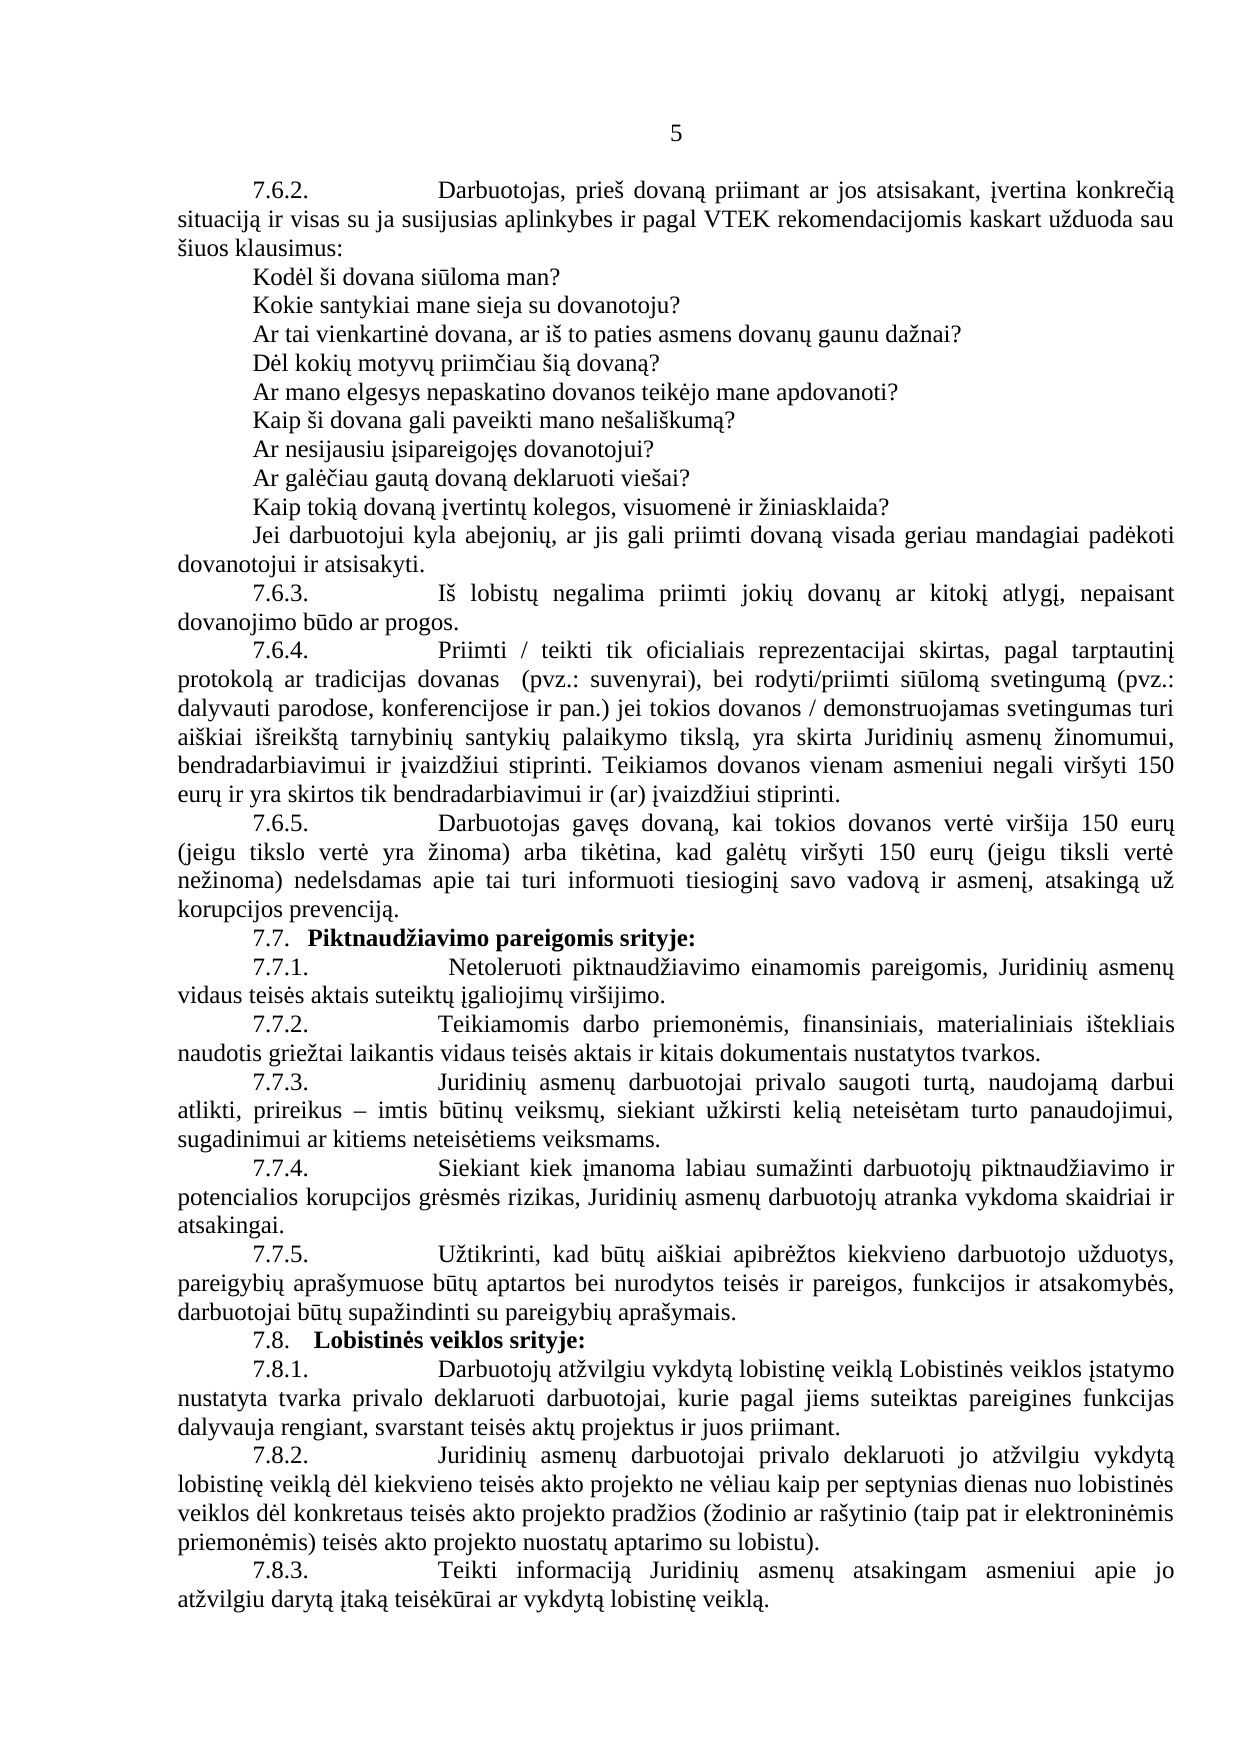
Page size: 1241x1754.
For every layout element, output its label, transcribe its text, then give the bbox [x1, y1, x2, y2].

text 7.8.3. Teikti informaciją Juridinių asmenų atsakingam asmeniui apie jo atžvilgiu darytą įtaką teisėkūrai ar vykdytą lobistinę veiklą. [177, 1556, 1175, 1613]
text Dėl kokių motyvų priimčiau šią dovaną? [177, 348, 1175, 377]
text 7.8.1. Darbuotojų atžvilgiu vykdytą lobistinę veiklą Lobistinės veiklos įstatymo nustatyta tvarka privalo deklaruoti darbuotojai, kurie pagal jiems suteiktas pareigines funkcijas dalyvauja rengiant, svarstant teisės aktų projektus ir juos priimant. [177, 1354, 1175, 1441]
text 7.7. Piktnaudžiavimo pareigomis srityje: [177, 923, 1175, 952]
text Ar tai vienkartinė dovana, ar iš to paties asmens dovanų gaunu dažnai? [177, 319, 1175, 348]
text 7.6.2. Darbuotojas, prieš dovaną priimant ar jos atsisakant, įvertina konkrečią situaciją ir visas su ja susijusias aplinkybes ir pagal VTEK rekomendacijomis kaskart užduoda sau šiuos klausimus: [177, 176, 1175, 262]
text 7.6.4. Priimti / teikti tik oficialiais reprezentacijai skirtas, pagal tarptautinį protokolą ar tradicijas dovanas (pvz.: suvenyrai), bei rodyti/priimti siūlomą svetingumą (pvz.: dalyvauti parodose, konferencijose ir pan.) jei tokios dovanos / demonstruojamas svetingumas turi aiškiai išreikštą tarnybinių santykių palaikymo tikslą, yra skirta Juridinių asmenų žinomumui, bendradarbiavimui ir įvaizdžiui stiprinti. Teikiamos dovanos vienam asmeniui negali viršyti 150 eurų ir yra skirtos tik bendradarbiavimui ir (ar) įvaizdžiui stiprinti. [177, 636, 1175, 808]
text Kokie santykiai mane sieja su dovanotoju? [177, 291, 1175, 319]
text Kaip ši dovana gali paveikti mano nešališkumą? [177, 406, 1175, 434]
text 7.6.3. Iš lobistų negalima priimti jokių dovanų ar kitokį atlygį, nepaisant dovanojimo būdo ar progos. [177, 578, 1175, 636]
text 7.7.2. Teikiamomis darbo priemonėmis, finansiniais, materialiniais ištekliais naudotis griežtai laikantis vidaus teisės aktais ir kitais dokumentais nustatytos tvarkos. [177, 1009, 1175, 1067]
text Ar nesijausiu įsipareigojęs dovanotojui? [177, 434, 1175, 463]
text 7.8.2. Juridinių asmenų darbuotojai privalo deklaruoti jo atžvilgiu vykdytą lobistinę veiklą dėl kiekvieno teisės akto projekto ne vėliau kaip per septynias dienas nuo lobistinės veiklos dėl konkretaus teisės akto projekto pradžios (žodinio ar rašytinio (taip pat ir elektroninėmis priemonėmis) teisės akto projekto nuostatų aptarimo su lobistu). [177, 1441, 1175, 1556]
text Kaip tokią dovaną įvertintų kolegos, visuomenė ir žiniasklaida? [177, 492, 1175, 521]
text Ar mano elgesys nepaskatino dovanos teikėjo mane apdovanoti? [177, 377, 1175, 406]
text Jei darbuotojui kyla abejonių, ar jis gali priimti dovaną visada geriau mandagiai padėkoti dovanotojui ir atsisakyti. [177, 521, 1175, 578]
text 7.7.4. Siekiant kiek įmanoma labiau sumažinti darbuotojų piktnaudžiavimo ir potencialios korupcijos grėsmės rizikas, Juridinių asmenų darbuotojų atranka vykdoma skaidriai ir atsakingai. [177, 1153, 1175, 1239]
text 7.7.3. Juridinių asmenų darbuotojai privalo saugoti turtą, naudojamą darbui atlikti, prireikus – imtis būtinų veiksmų, siekiant užkirsti kelią neteisėtam turto panaudojimui, sugadinimui ar kitiems neteisėtiems veiksmams. [177, 1067, 1175, 1153]
text 7.7.5. Užtikrinti, kad būtų aiškiai apibrėžtos kiekvieno darbuotojo užduotys, pareigybių aprašymuose būtų aptartos bei nurodytos teisės ir pareigos, funkcijos ir atsakomybės, darbuotojai būtų supažindinti su pareigybių aprašymais. [177, 1239, 1175, 1326]
text Kodėl ši dovana siūloma man? [177, 262, 1175, 291]
text Ar galėčiau gautą dovaną deklaruoti viešai? [177, 463, 1175, 492]
text 7.6.5. Darbuotojas gavęs dovaną, kai tokios dovanos vertė viršija 150 eurų (jeigu tikslo vertė yra žinoma) arba tikėtina, kad galėtų viršyti 150 eurų (jeigu tiksli vertė nežinoma) nedelsdamas apie tai turi informuoti tiesioginį savo vadovą ir asmenį, atsakingą už korupcijos prevenciją. [177, 808, 1175, 923]
text 7.8. Lobistinės veiklos srityje: [177, 1326, 1175, 1354]
text 7.7.1. Netoleruoti piktnaudžiavimo einamomis pareigomis, Juridinių asmenų vidaus teisės aktais suteiktų įgaliojimų viršijimo. [177, 952, 1175, 1009]
